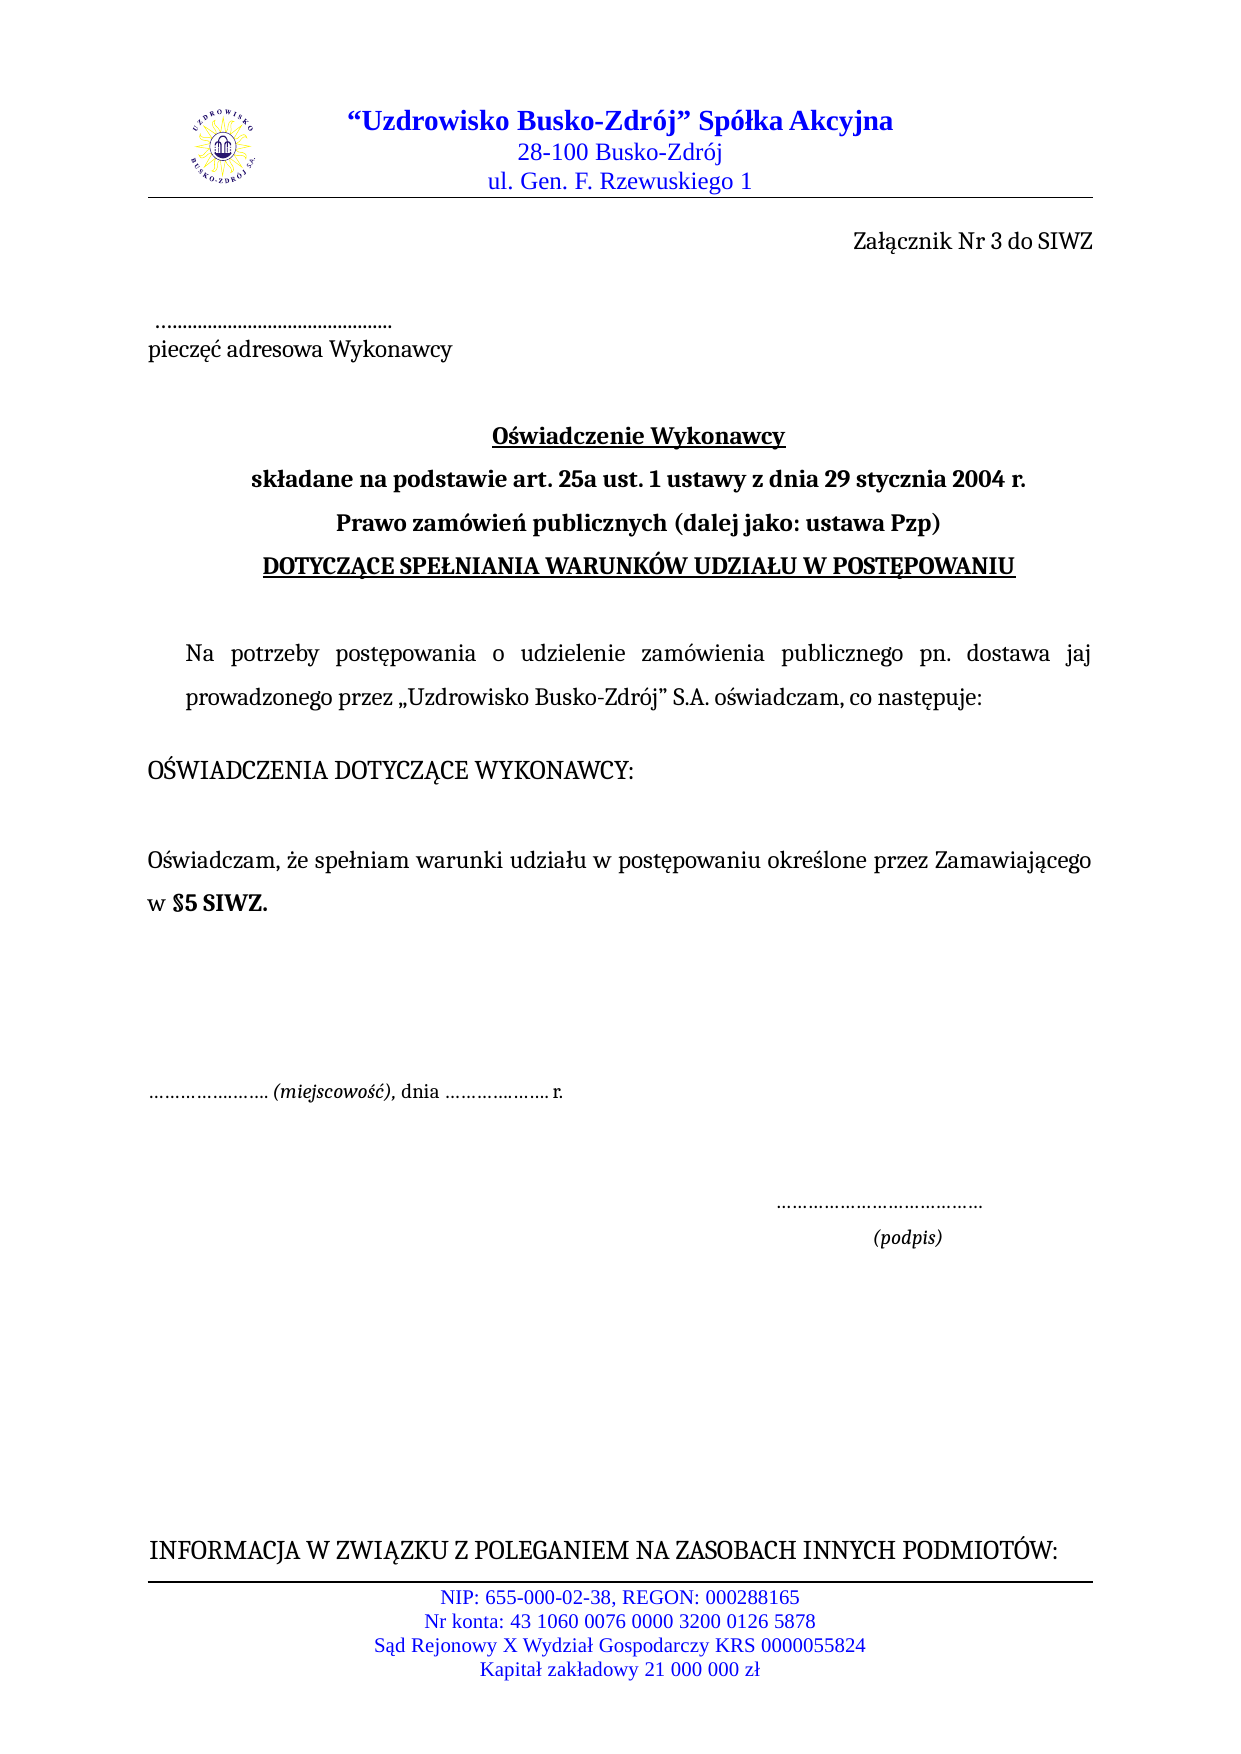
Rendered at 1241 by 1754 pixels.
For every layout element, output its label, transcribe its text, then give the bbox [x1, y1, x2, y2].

list pieczęć adresowa Wykonawcy [148, 335, 1093, 364]
list Oświadczam, że spełniam warunki udziału w postępowaniu określone przez Zamawiającego w §5 SIWZ. [148, 846, 1093, 918]
list Na potrzeby postępowania o udzielenie zamówienia publicznego pn. dostawa jaj prowadzonego przez „Uzdrowisko Busko-Zdrój” S.A. oświadczam, co następuje: [148, 639, 1093, 711]
list INFORMACJA W ZWIĄZKU Z POLEGANIEM NA ZASOBACH INNYCH PODMIOTÓW: [149, 1535, 1093, 1566]
list DOTYCZĄCE SPEŁNIANIA WARUNKÓW UDZIAŁU W POSTĘPOWANIU [148, 552, 1093, 581]
list Załącznik Nr 3 do SIWZ [148, 227, 1093, 256]
list (podpis) [149, 1226, 1093, 1250]
list OŚWIADCZENIA DOTYCZĄCE WYKONAWCY: [148, 755, 1093, 786]
text ………………………………… [149, 1189, 1093, 1213]
list …............................................ [148, 306, 1093, 335]
list Oświadczenie Wykonawcy [148, 422, 1093, 451]
list składane na podstawie art. 25a ust. 1 ustawy z dnia 29 stycznia 2004 r. [148, 465, 1093, 494]
list Prawo zamówień publicznych (dalej jako: ustawa Pzp) [148, 509, 1093, 538]
text …………….……. (miejscowość), dnia ………….……. r. [148, 1079, 1093, 1103]
